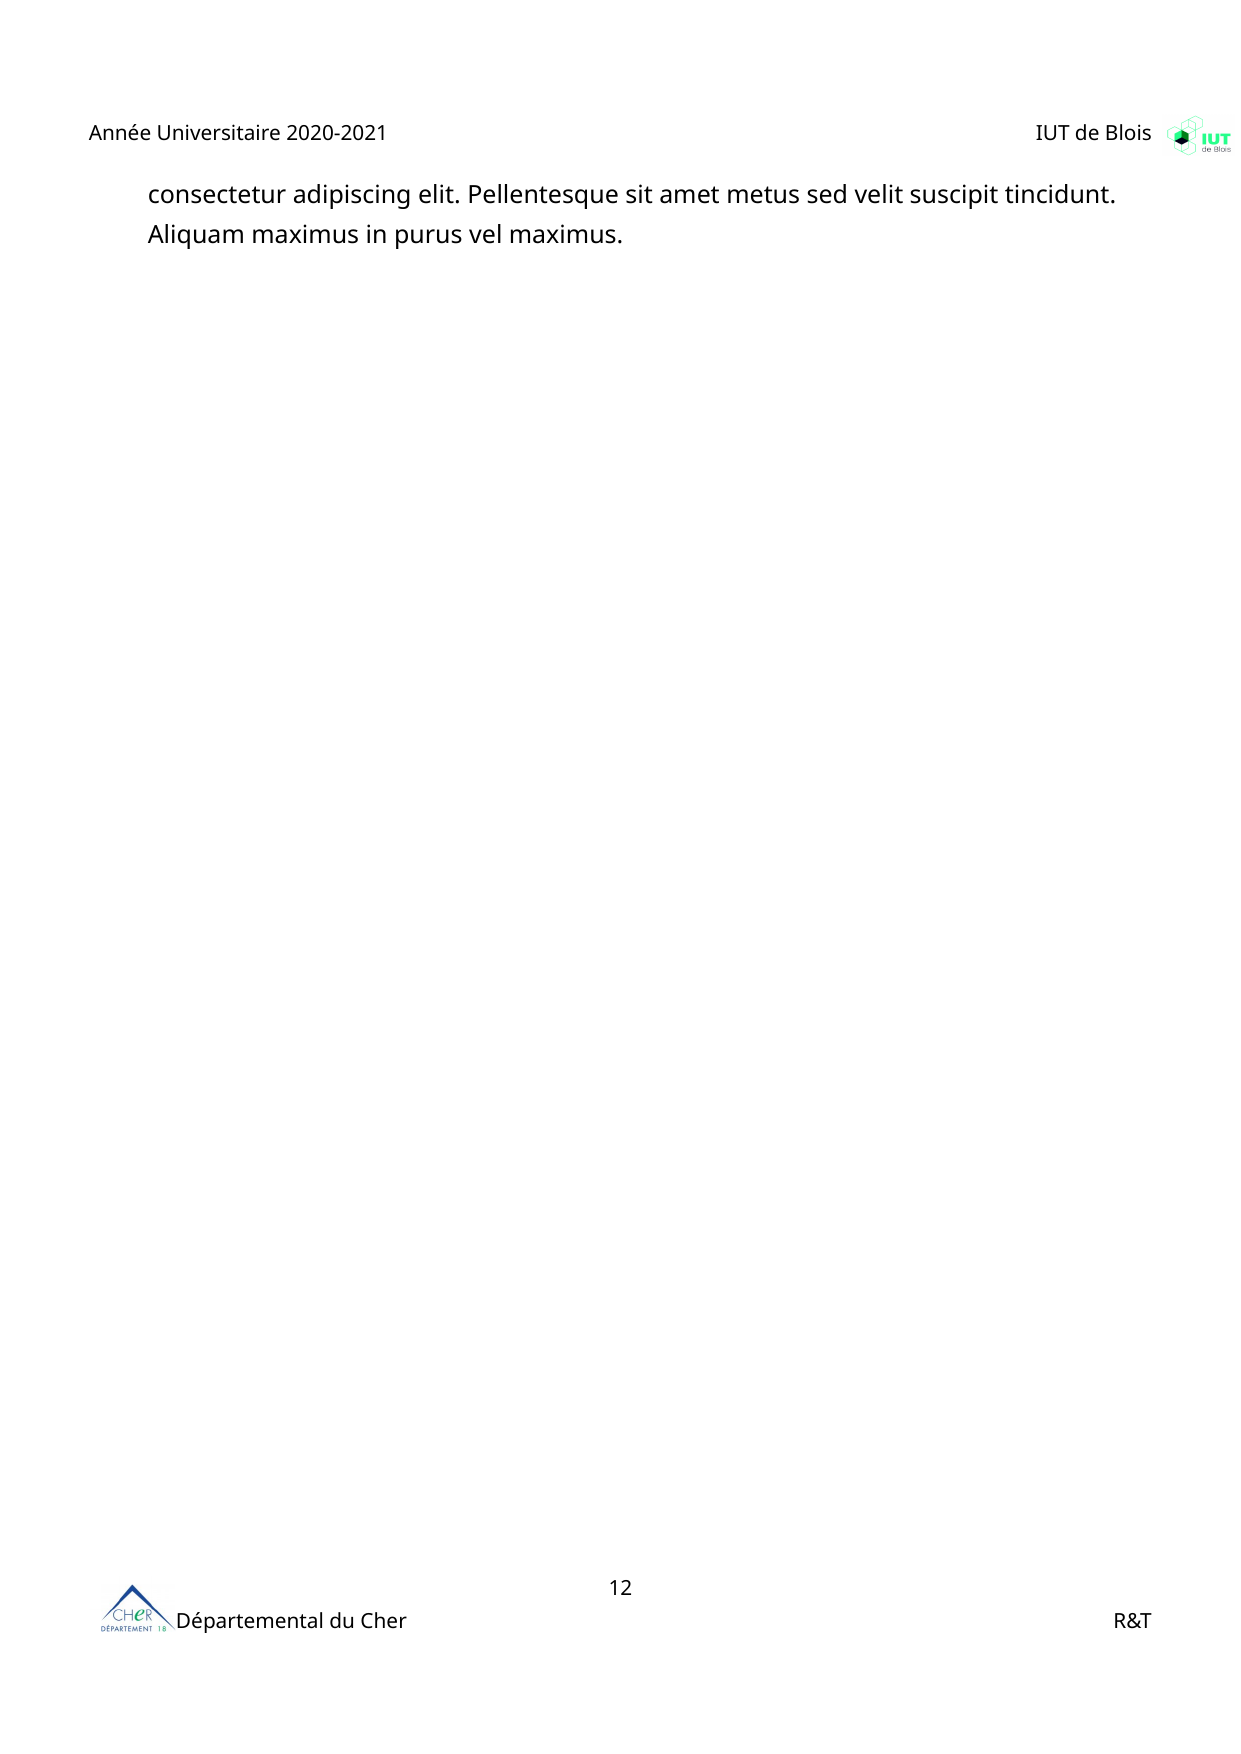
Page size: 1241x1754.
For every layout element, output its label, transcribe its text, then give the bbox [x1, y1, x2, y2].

text consectetur adipiscing elit. Pellentesque sit amet metus sed velit suscipit tincidunt. Aliquam maximus in purus vel maximus. [148, 177, 1152, 250]
picture [1161, 114, 1236, 156]
picture [88, 1576, 176, 1636]
